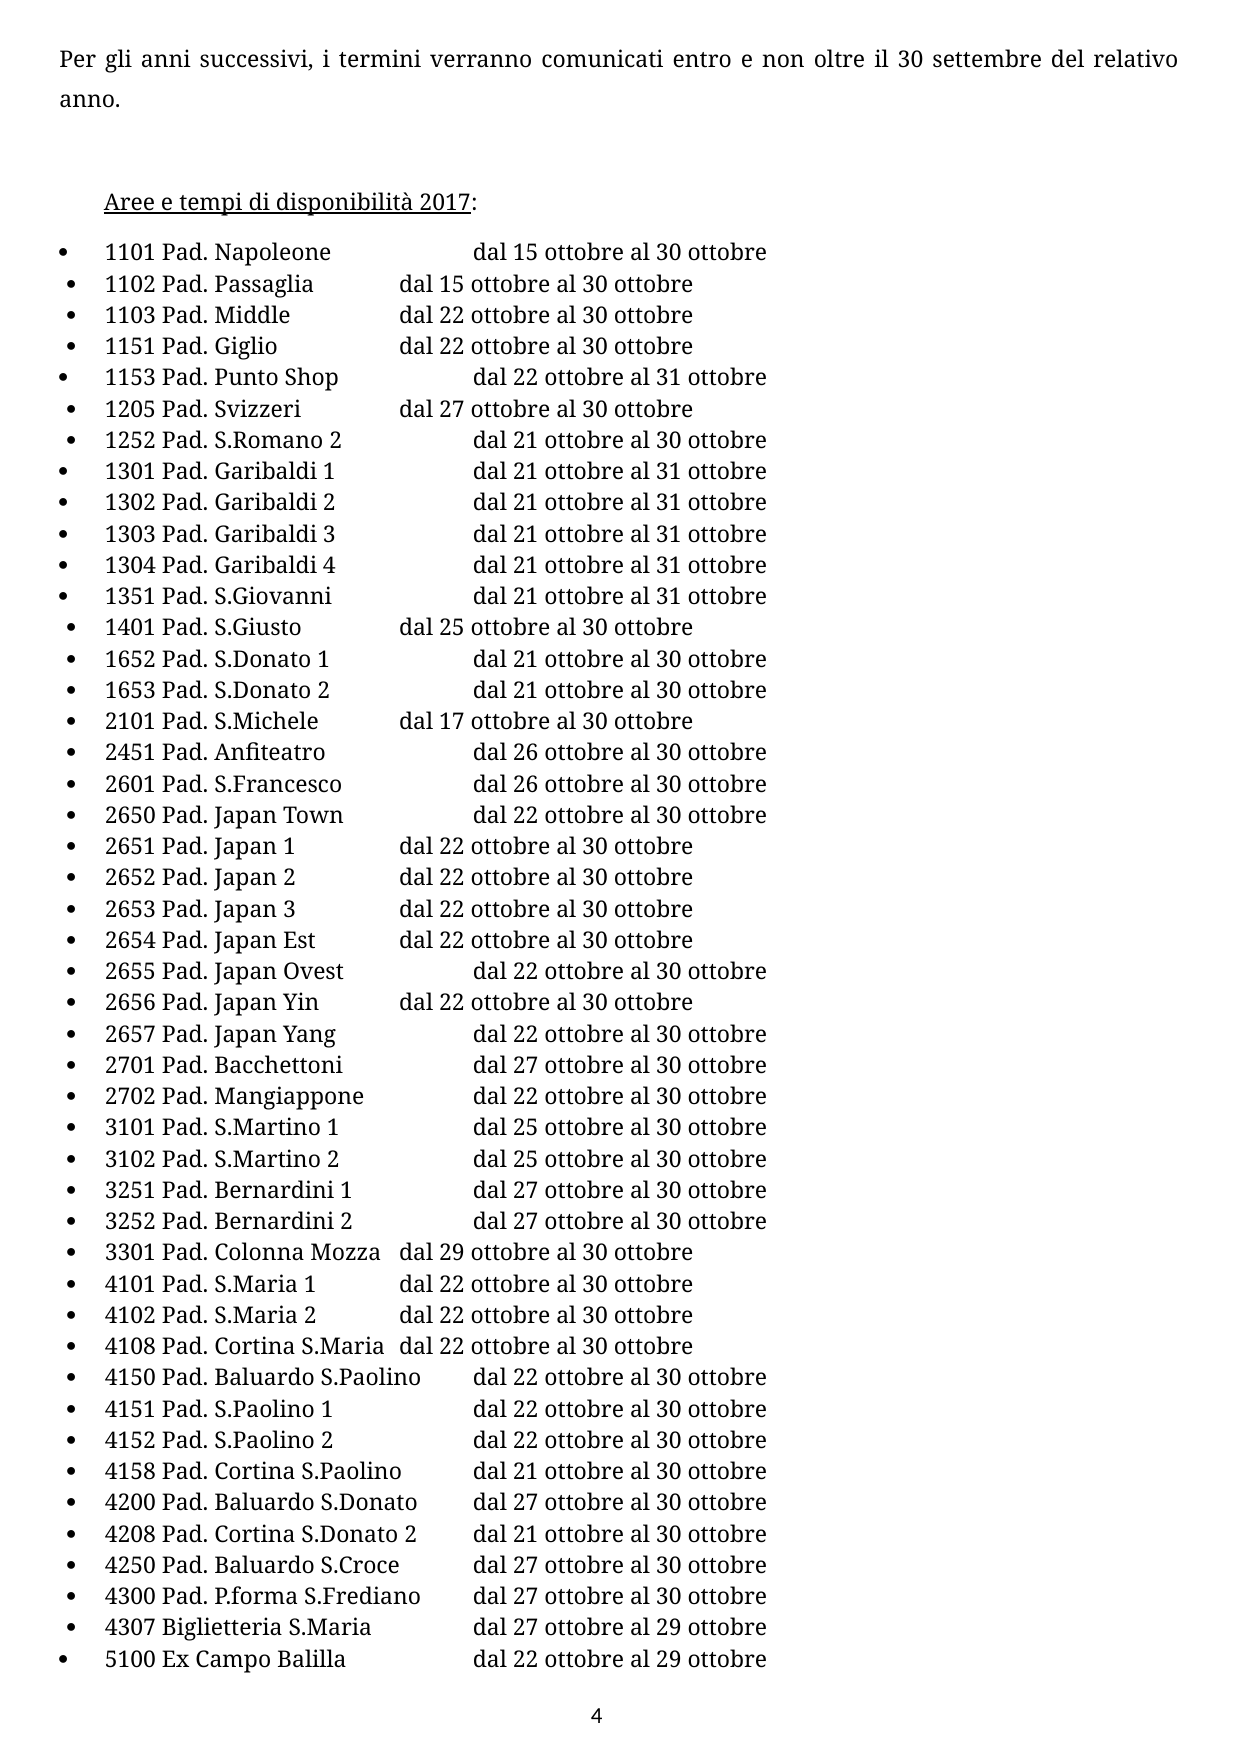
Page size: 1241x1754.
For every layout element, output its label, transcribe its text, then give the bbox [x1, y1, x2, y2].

list 2652 Pad. Japan 2 dal 22 ottobre al 30 ottobre [67, 861, 1181, 892]
list 4208 Pad. Cortina S.Donato 2 dal 21 ottobre al 30 ottobre [67, 1517, 1181, 1549]
list 3252 Pad. Bernardini 2 dal 27 ottobre al 30 ottobre [67, 1205, 1181, 1236]
list 1303 Pad. Garibaldi 3 dal 21 ottobre al 31 ottobre [59, 517, 1181, 549]
list 2655 Pad. Japan Ovest dal 22 ottobre al 30 ottobre [67, 955, 1181, 986]
list 2101 Pad. S.Michele dal 17 ottobre al 30 ottobre [67, 705, 1181, 736]
list 2653 Pad. Japan 3 dal 22 ottobre al 30 ottobre [67, 892, 1181, 924]
list 5100 Ex Campo Balilla dal 22 ottobre al 29 ottobre [59, 1642, 1181, 1674]
list 2451 Pad. Anfiteatro dal 26 ottobre al 30 ottobre [67, 736, 1181, 767]
list 1153 Pad. Punto Shop dal 22 ottobre al 31 ottobre [59, 361, 1181, 392]
list 1401 Pad. S.Giusto dal 25 ottobre al 30 ottobre [67, 611, 1181, 642]
list 4250 Pad. Baluardo S.Croce dal 27 ottobre al 30 ottobre [67, 1549, 1181, 1580]
list 1302 Pad. Garibaldi 2 dal 21 ottobre al 31 ottobre [59, 486, 1181, 517]
list 1252 Pad. S.Romano 2 dal 21 ottobre al 30 ottobre [67, 424, 1181, 455]
list 1304 Pad. Garibaldi 4 dal 21 ottobre al 31 ottobre [59, 549, 1181, 580]
list 1205 Pad. Svizzeri dal 27 ottobre al 30 ottobre [67, 392, 1181, 424]
list 3101 Pad. S.Martino 1 dal 25 ottobre al 30 ottobre [67, 1111, 1181, 1142]
list 4300 Pad. P.forma S.Frediano dal 27 ottobre al 30 ottobre [67, 1580, 1181, 1611]
list 4102 Pad. S.Maria 2 dal 22 ottobre al 30 ottobre [67, 1299, 1181, 1330]
list 4152 Pad. S.Paolino 2 dal 22 ottobre al 30 ottobre [67, 1424, 1181, 1455]
list 1652 Pad. S.Donato 1 dal 21 ottobre al 30 ottobre [67, 642, 1181, 674]
list 4101 Pad. S.Maria 1 dal 22 ottobre al 30 ottobre [67, 1267, 1181, 1299]
list 2657 Pad. Japan Yang dal 22 ottobre al 30 ottobre [67, 1017, 1181, 1049]
list 2701 Pad. Bacchettoni dal 27 ottobre al 30 ottobre [67, 1049, 1181, 1080]
list 2650 Pad. Japan Town dal 22 ottobre al 30 ottobre [67, 799, 1181, 830]
list 2654 Pad. Japan Est dal 22 ottobre al 30 ottobre [67, 924, 1181, 955]
list 4200 Pad. Baluardo S.Donato dal 27 ottobre al 30 ottobre [67, 1486, 1181, 1517]
list 4151 Pad. S.Paolino 1 dal 22 ottobre al 30 ottobre [67, 1392, 1181, 1424]
list 1151 Pad. Giglio dal 22 ottobre al 30 ottobre [67, 330, 1181, 361]
list 2702 Pad. Mangiappone dal 22 ottobre al 30 ottobre [67, 1080, 1181, 1111]
list 4158 Pad. Cortina S.Paolino dal 21 ottobre al 30 ottobre [67, 1455, 1181, 1486]
list 1351 Pad. S.Giovanni dal 21 ottobre al 31 ottobre [59, 580, 1181, 611]
list 3301 Pad. Colonna Mozza dal 29 ottobre al 30 ottobre [67, 1236, 1181, 1267]
list 1301 Pad. Garibaldi 1 dal 21 ottobre al 31 ottobre [59, 455, 1181, 486]
list 4307 Biglietteria S.Maria dal 27 ottobre al 29 ottobre [67, 1611, 1181, 1642]
list 1102 Pad. Passaglia dal 15 ottobre al 30 ottobre [67, 267, 1181, 299]
text Aree e tempi di disponibilità 2017: [59, 186, 1181, 217]
list 2601 Pad. S.Francesco dal 26 ottobre al 30 ottobre [67, 767, 1181, 799]
list 2656 Pad. Japan Yin dal 22 ottobre al 30 ottobre [67, 986, 1181, 1017]
text Per gli anni successivi, i termini verranno comunicati entro e non oltre il 30 settembre del relativo anno. [59, 43, 1181, 115]
list 4108 Pad. Cortina S.Maria dal 22 ottobre al 30 ottobre [67, 1330, 1181, 1361]
list 4150 Pad. Baluardo S.Paolino dal 22 ottobre al 30 ottobre [67, 1361, 1181, 1392]
list 1653 Pad. S.Donato 2 dal 21 ottobre al 30 ottobre [67, 674, 1181, 705]
list 1101 Pad. Napoleone dal 15 ottobre al 30 ottobre [59, 236, 1181, 267]
list 3102 Pad. S.Martino 2 dal 25 ottobre al 30 ottobre [67, 1142, 1181, 1174]
list 1103 Pad. Middle dal 22 ottobre al 30 ottobre [67, 299, 1181, 330]
list 2651 Pad. Japan 1 dal 22 ottobre al 30 ottobre [67, 830, 1181, 861]
list 3251 Pad. Bernardini 1 dal 27 ottobre al 30 ottobre [67, 1174, 1181, 1205]
